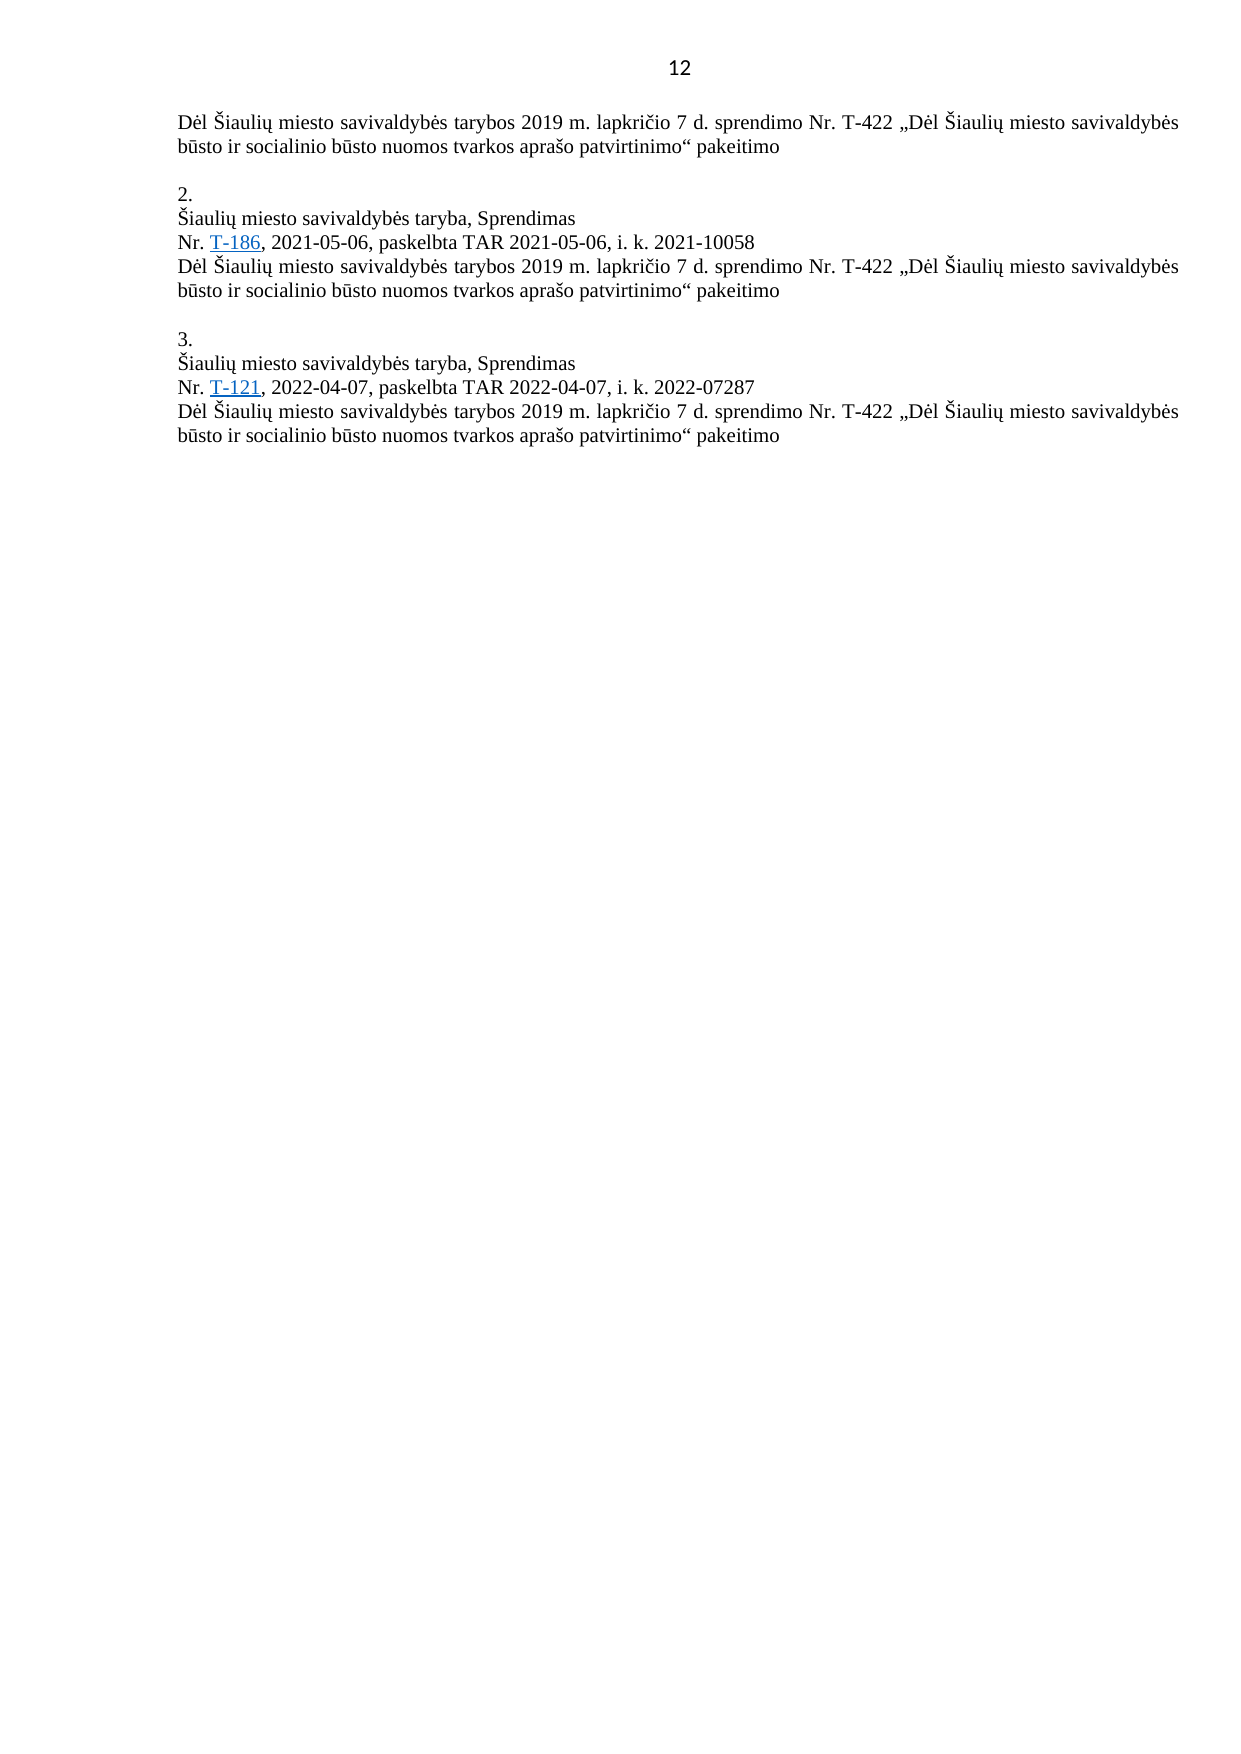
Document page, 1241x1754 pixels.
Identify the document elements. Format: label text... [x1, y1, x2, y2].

text Dėl Šiaulių miesto savivaldybės tarybos 2019 m. lapkričio 7 d. sprendimo Nr. T-422 „Dėl Šiaulių miesto savivaldybės būsto ir socialinio būsto nuomos tvarkos aprašo patvirtinimo“ pakeitimo [177, 254, 1181, 302]
text Nr. T-121, 2022-04-07, paskelbta TAR 2022-04-07, i. k. 2022-07287 [177, 375, 1181, 399]
text Šiaulių miesto savivaldybės taryba, Sprendimas [177, 206, 1181, 230]
text Šiaulių miesto savivaldybės taryba, Sprendimas [177, 351, 1181, 375]
text 2. [177, 182, 1181, 206]
text Dėl Šiaulių miesto savivaldybės tarybos 2019 m. lapkričio 7 d. sprendimo Nr. T-422 „Dėl Šiaulių miesto savivaldybės būsto ir socialinio būsto nuomos tvarkos aprašo patvirtinimo“ pakeitimo [177, 110, 1181, 158]
text Dėl Šiaulių miesto savivaldybės tarybos 2019 m. lapkričio 7 d. sprendimo Nr. T-422 „Dėl Šiaulių miesto savivaldybės būsto ir socialinio būsto nuomos tvarkos aprašo patvirtinimo“ pakeitimo [177, 399, 1181, 447]
text Nr. T-186, 2021-05-06, paskelbta TAR 2021-05-06, i. k. 2021-10058 [177, 230, 1181, 254]
text 3. [177, 327, 1181, 351]
